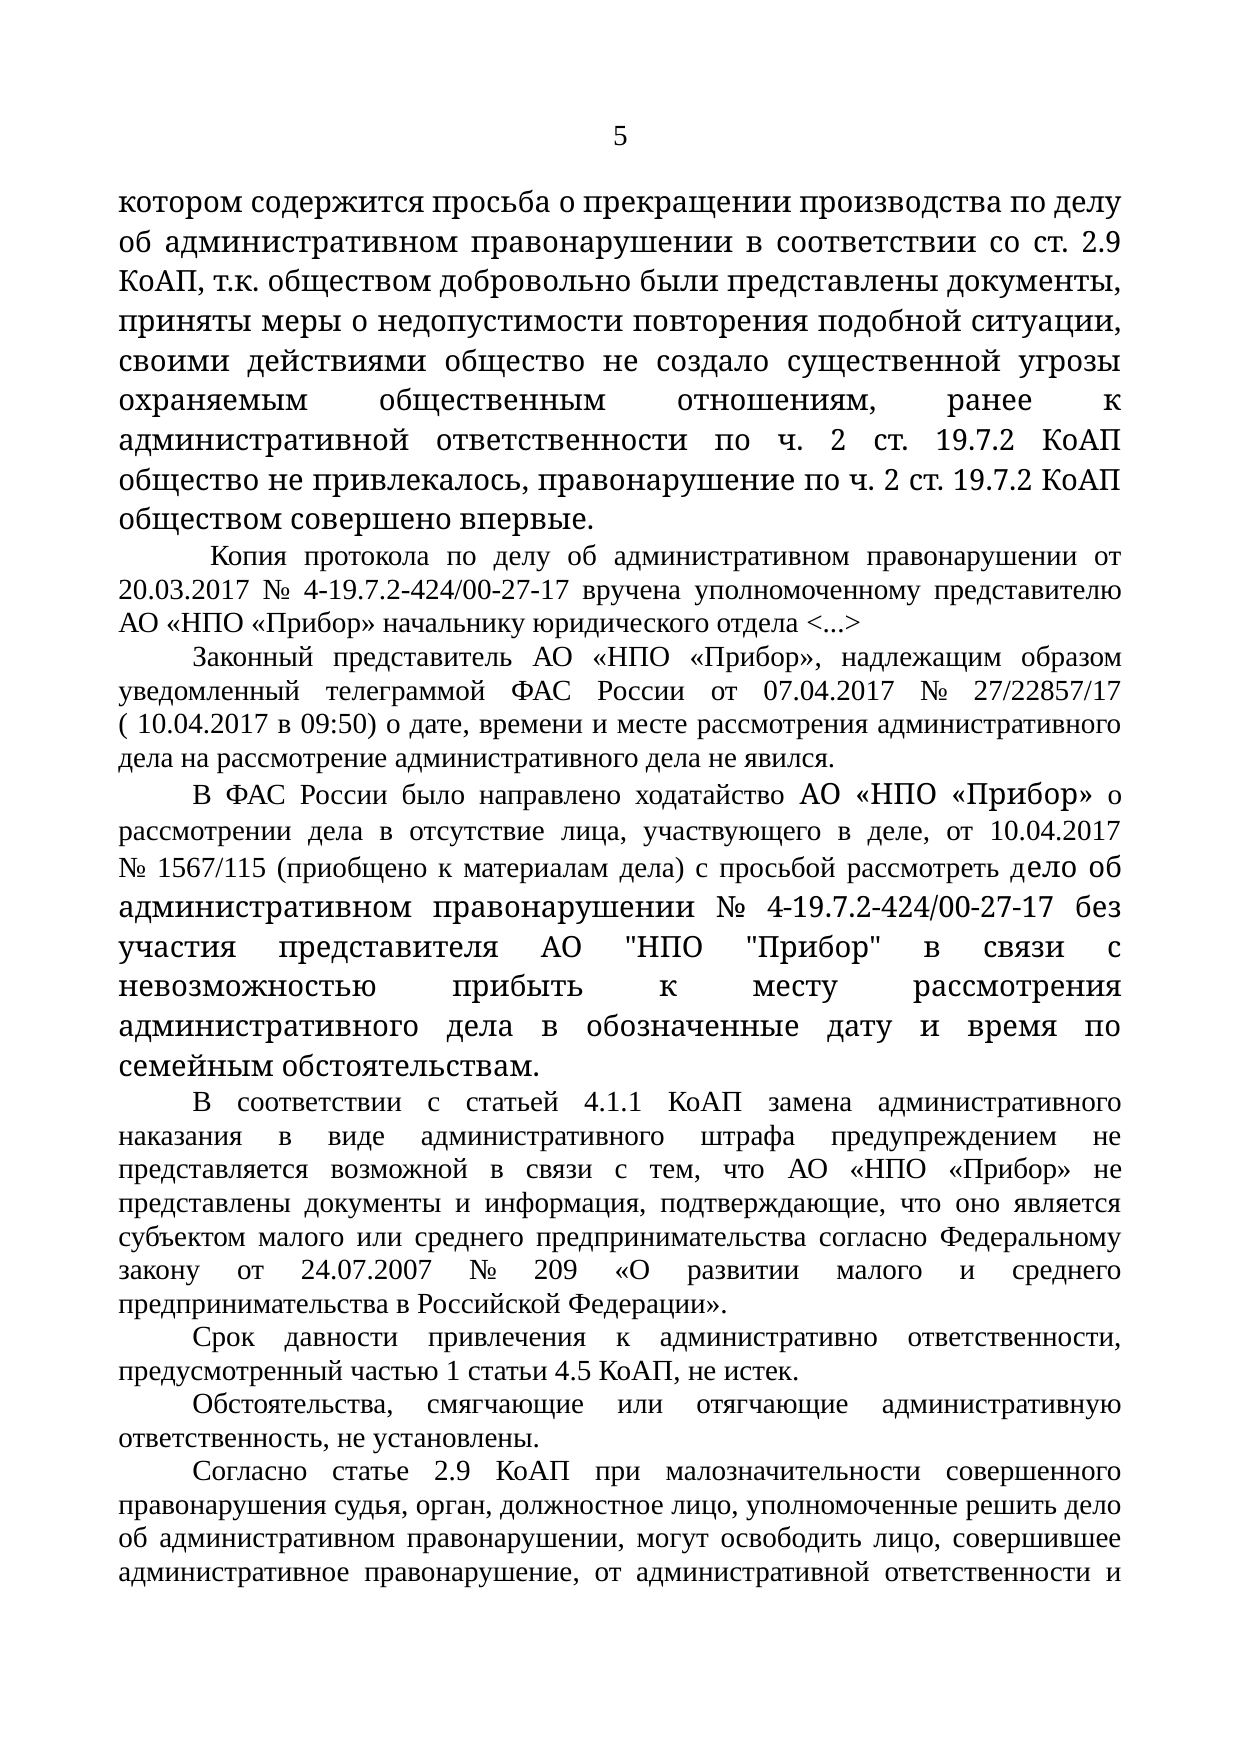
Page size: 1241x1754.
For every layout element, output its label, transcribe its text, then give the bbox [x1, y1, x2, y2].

text Срок давности привлечения к административно ответственности, предусмотренный частью 1 статьи 4.5 КоАП, не истек. [118, 1319, 1122, 1386]
text Обстоятельства, смягчающие или отягчающие административную ответственность, не установлены. [118, 1386, 1122, 1453]
text котором содержится просьба о прекращении производства по делу об административном правонарушении в соответствии со ст. 2.9 КоАП, т.к. обществом добровольно были представлены документы, приняты меры о недопустимости повторения подобной ситуации, своими действиями общество не создало существенной угрозы охраняемым общественным отношениям, ранее к административной ответственности по ч. 2 ст. 19.7.2 КоАП общество не привлекалось, правонарушение по ч. 2 ст. 19.7.2 КоАП обществом совершено впервые. [118, 181, 1122, 538]
text Копия протокола по делу об административном правонарушении от 20.03.2017 № 4-19.7.2-424/00-27-17 вручена уполномоченному представителю АО «НПО «Прибор» начальнику юридического отдела <...> [118, 538, 1122, 639]
text В ФАС России было направлено ходатайство АО «НПО «Прибор» о рассмотрении дела в отсутствие лица, участвующего в деле, от 10.04.2017 № 1567/115 (приобщено к материалам дела) с просьбой рассмотреть дело об административном правонарушении № 4-19.7.2-424/00-27-17 без участия представителя АО "НПО "Прибор" в связи с невозможностью прибыть к месту рассмотрения административного дела в обозначенные дату и время по семейным обстоятельствам. [118, 773, 1122, 1084]
text Согласно статье 2.9 КоАП при малозначительности совершенного правонарушения судья, орган, должностное лицо, уполномоченные решить дело об административном правонарушении, могут освободить лицо, совершившее административное правонарушение, от административной ответственности и [118, 1453, 1122, 1588]
text В соответствии с статьей 4.1.1 КоАП замена административного наказания в виде административного штрафа предупреждением не представляется возможной в связи с тем, что АО «НПО «Прибор» не представлены документы и информация, подтверждающие, что оно является субъектом малого или среднего предпринимательства согласно Федеральному закону от 24.07.2007 № 209 «О развитии малого и среднего предпринимательства в Российской Федерации». [118, 1084, 1122, 1319]
text Законный представитель АО «НПО «Прибор», надлежащим образом уведомленный телеграммой ФАС России от 07.04.2017 № 27/22857/17 ( 10.04.2017 в 09:50) о дате, времени и месте рассмотрения административного дела на рассмотрение административного дела не явился. [118, 639, 1122, 773]
